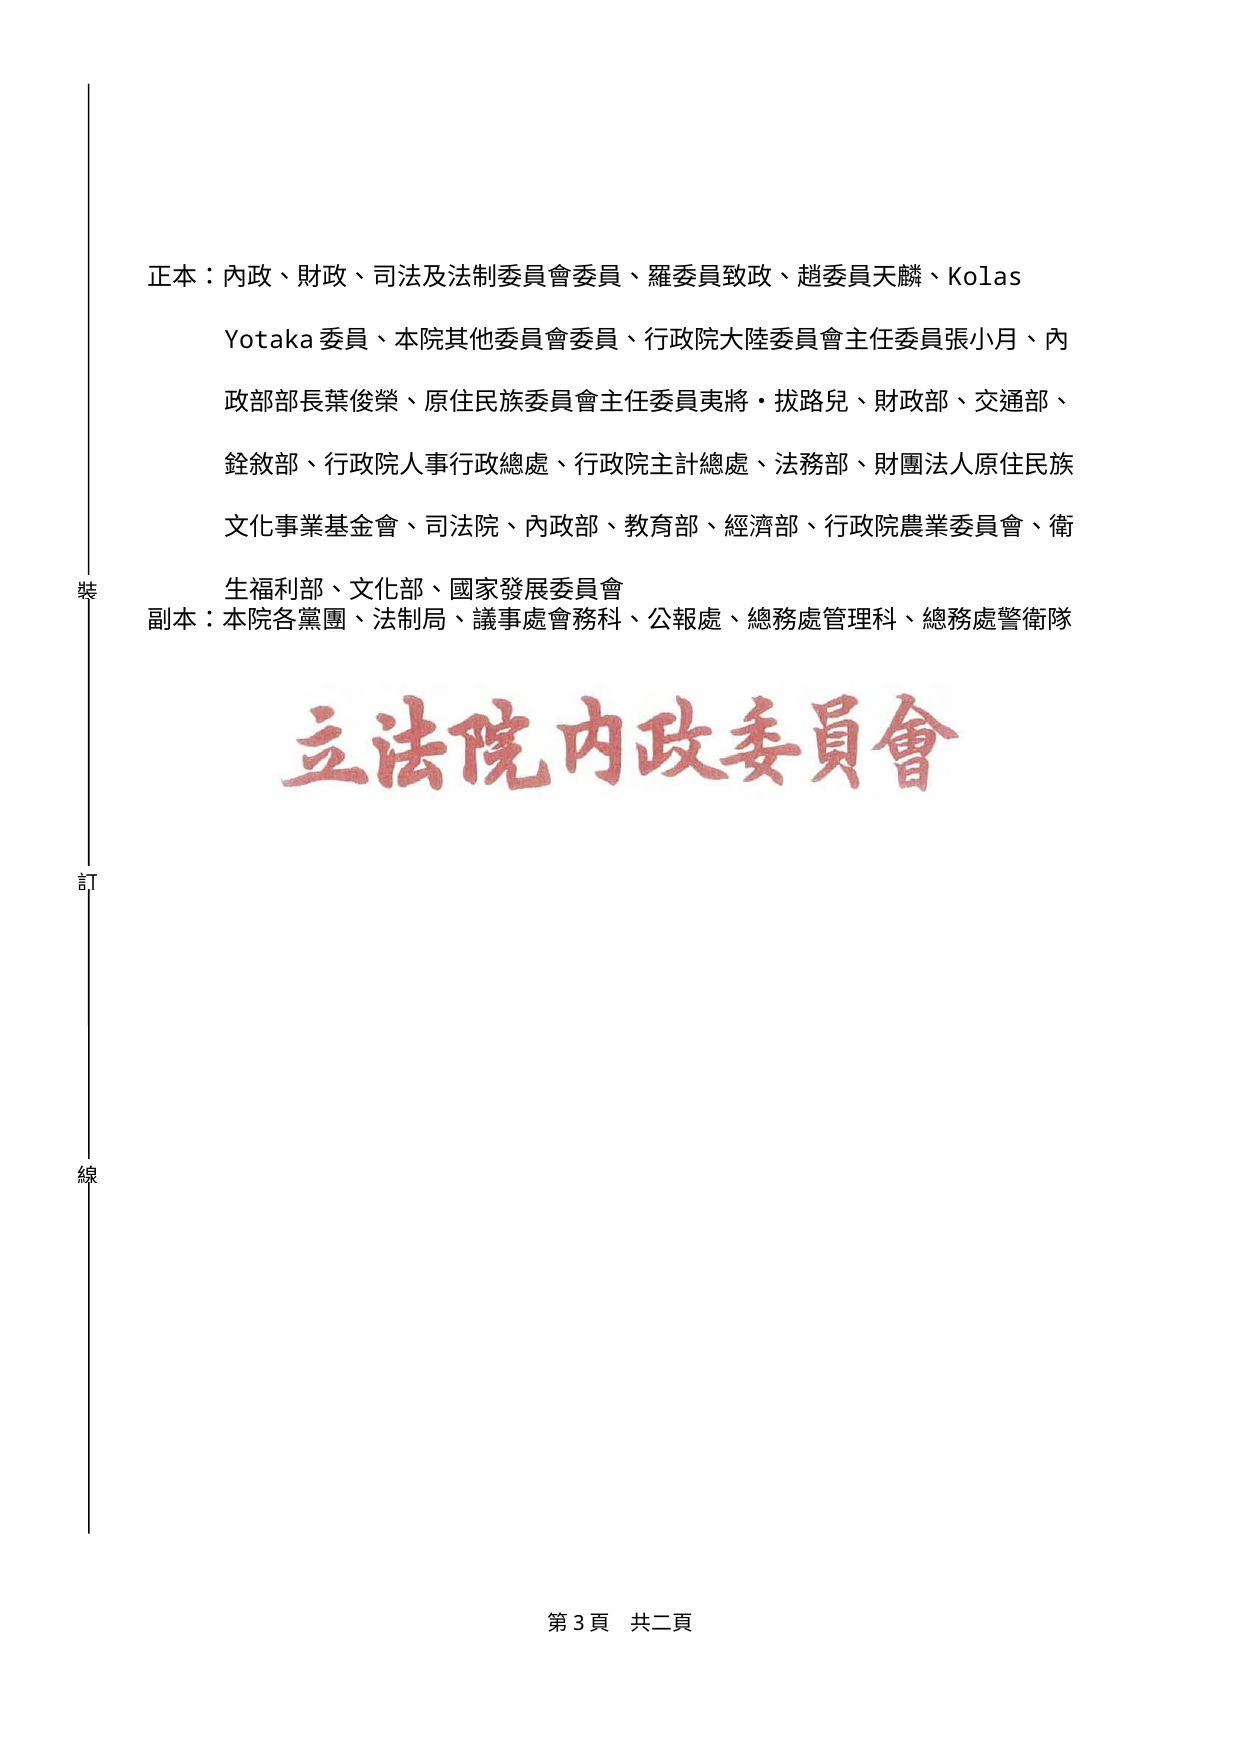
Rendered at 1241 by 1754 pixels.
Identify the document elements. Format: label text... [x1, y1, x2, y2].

text 副本：本院各黨團、法制局、議事處會務科、公報處、總務處管理科、總務處警衛隊 [148, 608, 1092, 633]
text 正本：內政、財政、司法及法制委員會委員、羅委員致政、趙委員天麟、Kolas Yotaka委員、本院其他委員會委員、行政院大陸委員會主任委員張小月、內政部部長葉俊榮、原住民族委員會主任委員夷將‧拔路兒、財政部、交通部、銓敘部、行政院人事行政總處、行政院主計總處、法務部、財團法人原住民族文化事業基金會、司法院、內政部、教育部、經濟部、行政院農業委員會、衛生福利部、文化部、國家發展委員會 [148, 233, 1092, 608]
